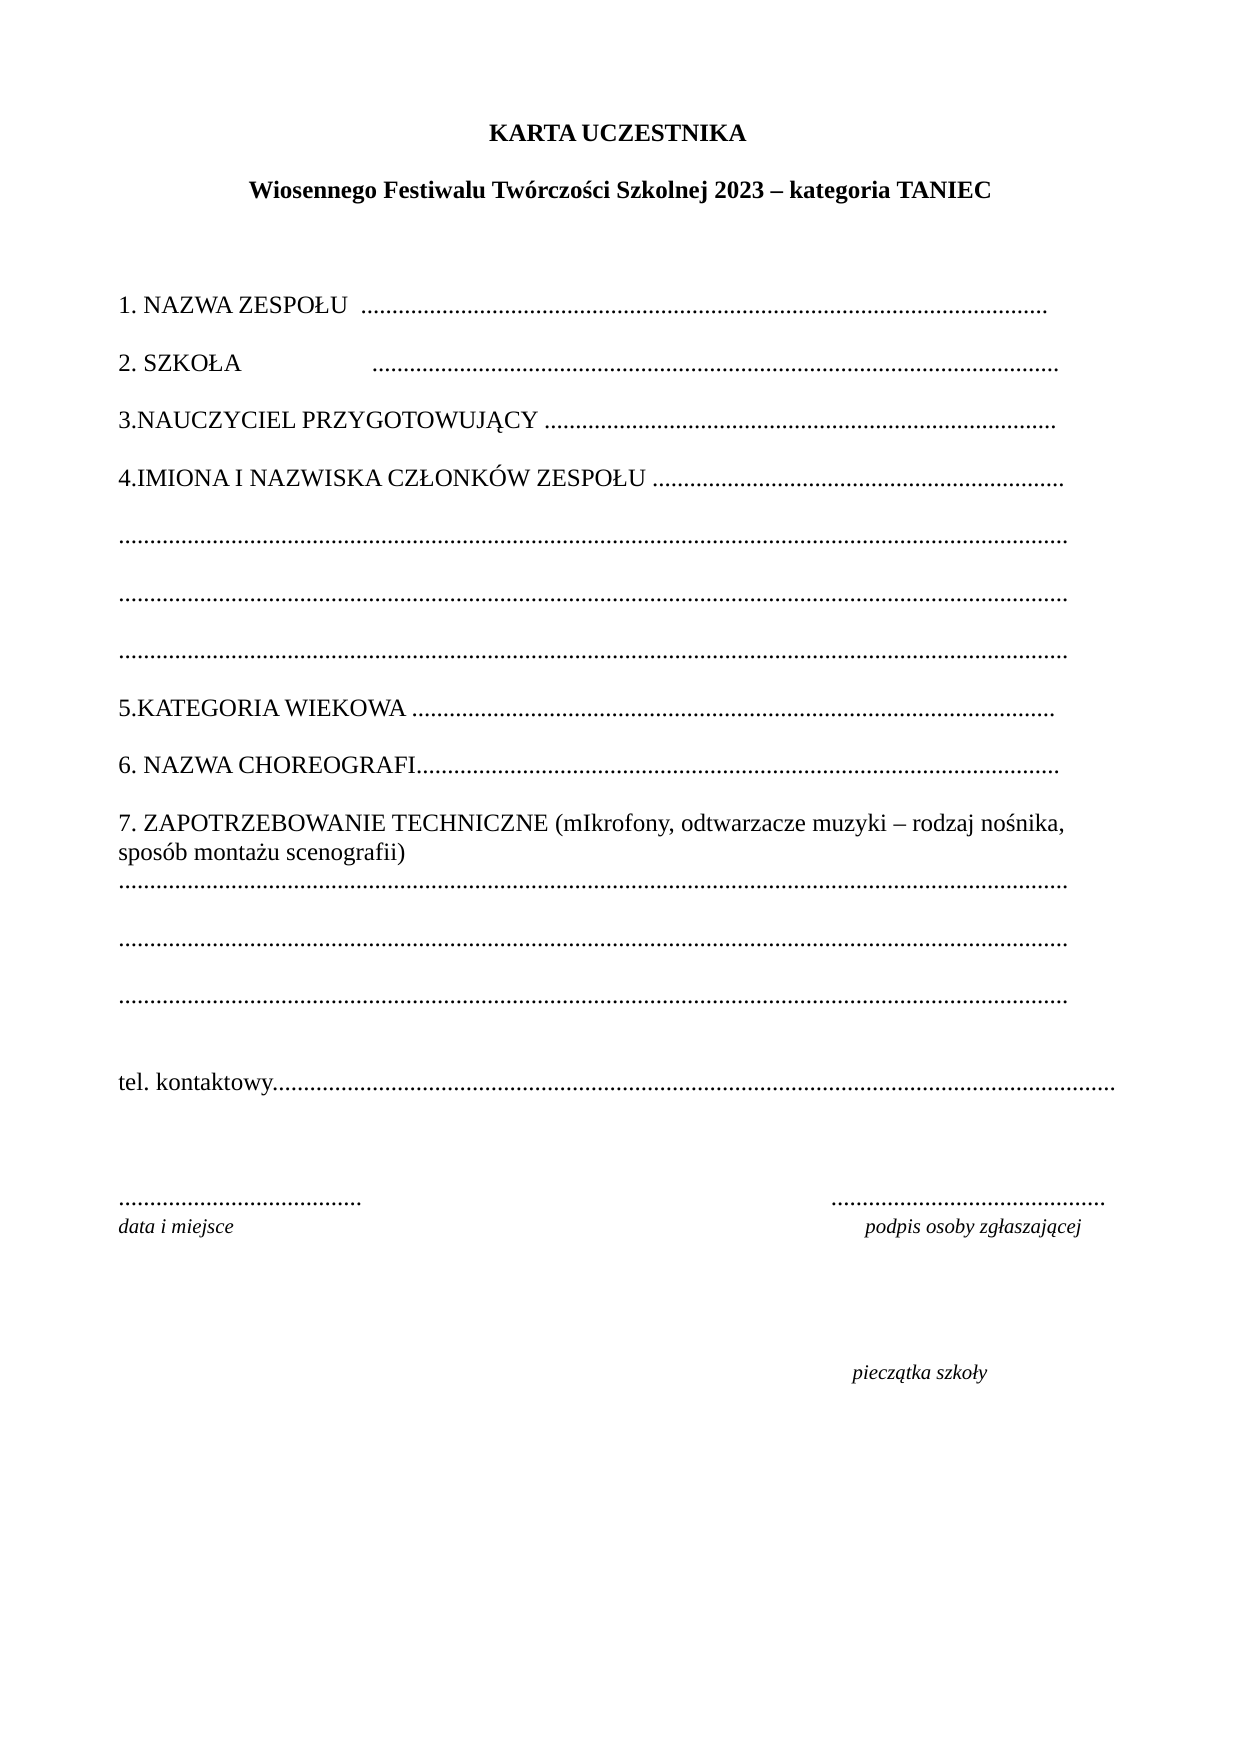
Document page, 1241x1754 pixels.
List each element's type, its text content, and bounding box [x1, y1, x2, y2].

text pieczątka szkoły [118, 1360, 1122, 1384]
text data i miejsce podpis osoby zgłaszającej [118, 1211, 1122, 1239]
text tel. kontaktowy....................................................................................................................................... [118, 1067, 1122, 1096]
text KARTA UCZESTNIKA [118, 118, 1122, 147]
text 3.NAUCZYCIEL PRZYGOTOWUJĄCY .................................................................................. [118, 406, 1122, 434]
text ........................................................................................................................................................ [118, 636, 1122, 664]
text Wiosennego Festiwalu Twórczości Szkolnej 2023 – kategoria TANIEC [118, 176, 1122, 204]
text ....................................... ............................................ [118, 1182, 1122, 1211]
text 2. SZKOŁA .............................................................................................................. [118, 348, 1122, 377]
text ........................................................................................................................................................ [118, 981, 1122, 1009]
text ........................................................................................................................................................ [118, 521, 1122, 549]
text 1. NAZWA ZESPOŁU .............................................................................................................. [118, 291, 1122, 319]
text 7. ZAPOTRZEBOWANIE TECHNICZNE (mIkrofony, odtwarzacze muzyki – rodzaj nośnika, sposób montażu scenografii) [118, 808, 1122, 866]
text 5.KATEGORIA WIEKOWA ....................................................................................................... [118, 693, 1122, 722]
text ........................................................................................................................................................ [118, 923, 1122, 952]
text 4.IMIONA I NAZWISKA CZŁONKÓW ZESPOŁU .................................................................. [118, 463, 1122, 492]
text 6. NAZWA CHOREOGRAFI....................................................................................................... [118, 751, 1122, 779]
text ........................................................................................................................................................ [118, 578, 1122, 607]
text ........................................................................................................................................................ [118, 866, 1122, 894]
